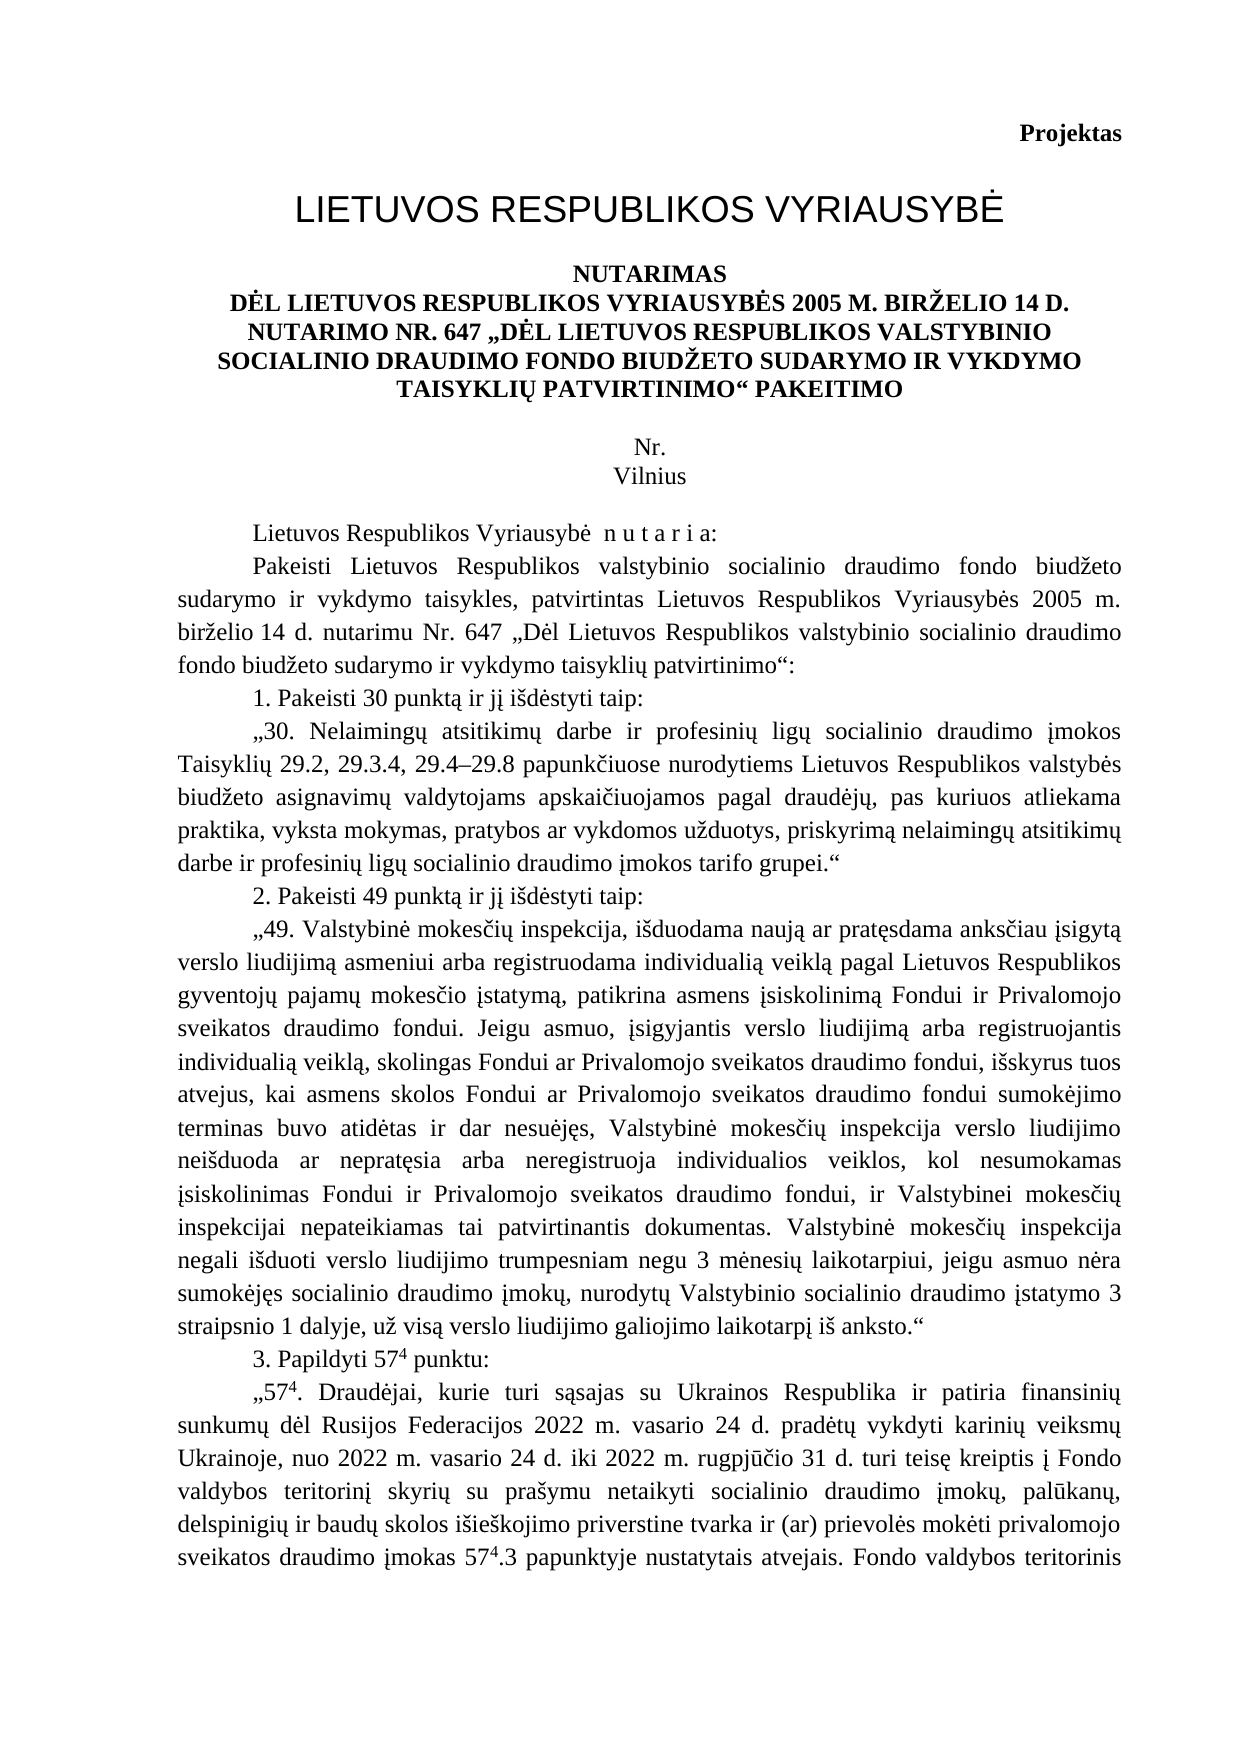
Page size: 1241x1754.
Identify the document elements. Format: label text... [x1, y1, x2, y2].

text „30. Nelaimingų atsitikimų darbe ir profesinių ligų socialinio draudimo įmokos Taisyklių 29.2, 29.3.4, 29.4–29.8 papunkčiuose nurodytiems Lietuvos Respublikos valstybės biudžeto asignavimų valdytojams apskaičiuojamos pagal draudėjų, pas kuriuos atliekama praktika, vyksta mokymas, pratybos ar vykdomos užduotys, priskyrimą nelaimingų atsitikimų darbe ir profesinių ligų socialinio draudimo įmokos tarifo grupei.“ [177, 716, 1122, 877]
text DĖL LIETUVOS RESPUBLIKOS VYRIAUSYBĖS 2005 M. birželio 14 D. NUTARIMO NR. 647 „DĖL LIETUVOS RESPUBLIKOS VALSTYBINIO SOCIALINIO DRAUDIMO FONDO BIUDŽETO SUDARYMO IR VYKDYMO TAISYKLIŲ PATVIRTINIMO“ PAKEITIMO [177, 288, 1122, 403]
text „49. Valstybinė mokesčių inspekcija, išduodama naują ar pratęsdama anksčiau įsigytą verslo liudijimą asmeniui arba registruodama individualią veiklą pagal Lietuvos Respublikos gyventojų pajamų mokesčio įstatymą, patikrina asmens įsiskolinimą Fondui ir Privalomojo sveikatos draudimo fondui. Jeigu asmuo, įsigyjantis verslo liudijimą arba registruojantis individualią veiklą, skolingas Fondui ar Privalomojo sveikatos draudimo fondui, išskyrus tuos atvejus, kai asmens skolos Fondui ar Privalomojo sveikatos draudimo fondui sumokėjimo terminas buvo atidėtas ir dar nesuėjęs, Valstybinė mokesčių inspekcija verslo liudijimo neišduoda ar nepratęsia arba neregistruoja individualios veiklos, kol nesumokamas įsiskolinimas Fondui ir Privalomojo sveikatos draudimo fondui, ir Valstybinei mokesčių inspekcijai nepateikiamas tai patvirtinantis dokumentas. Valstybinė mokesčių inspekcija negali išduoti verslo liudijimo trumpesniam negu 3 mėnesių laikotarpiui, jeigu asmuo nėra sumokėjęs socialinio draudimo įmokų, nurodytų Valstybinio socialinio draudimo įstatymo 3 straipsnio 1 dalyje, už visą verslo liudijimo galiojimo laikotarpį iš anksto.“ [177, 914, 1122, 1339]
text Nr. [177, 432, 1122, 461]
text Projektas [177, 118, 1122, 147]
text „574. Draudėjai, kurie turi sąsajas su Ukrainos Respublika ir patiria finansinių sunkumų dėl Rusijos Federacijos 2022 m. vasario 24 d. pradėtų vykdyti karinių veiksmų Ukrainoje, nuo 2022 m. vasario 24 d. iki 2022 m. rugpjūčio 31 d. turi teisę kreiptis į Fondo valdybos teritorinį skyrių su prašymu netaikyti socialinio draudimo įmokų, palūkanų, delspinigių ir baudų skolos išieškojimo priverstine tvarka ir (ar) prievolės mokėti privalomojo sveikatos draudimo įmokas 574.3 papunktyje nustatytais atvejais. Fondo valdybos teritorinis [177, 1377, 1122, 1571]
text Lietuvos Respublikos Vyriausybė n u t a r i a: [177, 518, 1122, 547]
text 1. Pakeisti 30 punktą ir jį išdėstyti taip: [177, 683, 1122, 712]
text Pakeisti Lietuvos Respublikos valstybinio socialinio draudimo fondo biudžeto sudarymo ir vykdymo taisykles, patvirtintas Lietuvos Respublikos Vyriausybės 2005 m. birželio 14 d. nutarimu Nr. 647 „Dėl Lietuvos Respublikos valstybinio socialinio draudimo fondo biudžeto sudarymo ir vykdymo taisyklių patvirtinimo“: [177, 551, 1122, 679]
text nutarimas [177, 259, 1122, 288]
text 2. Pakeisti 49 punktą ir jį išdėstyti taip: [177, 881, 1122, 910]
text 3. Papildyti 574 punktu: [177, 1344, 1122, 1372]
text Vilnius [177, 461, 1122, 489]
text Lietuvos Respublikos Vyriausybė [177, 188, 1122, 231]
